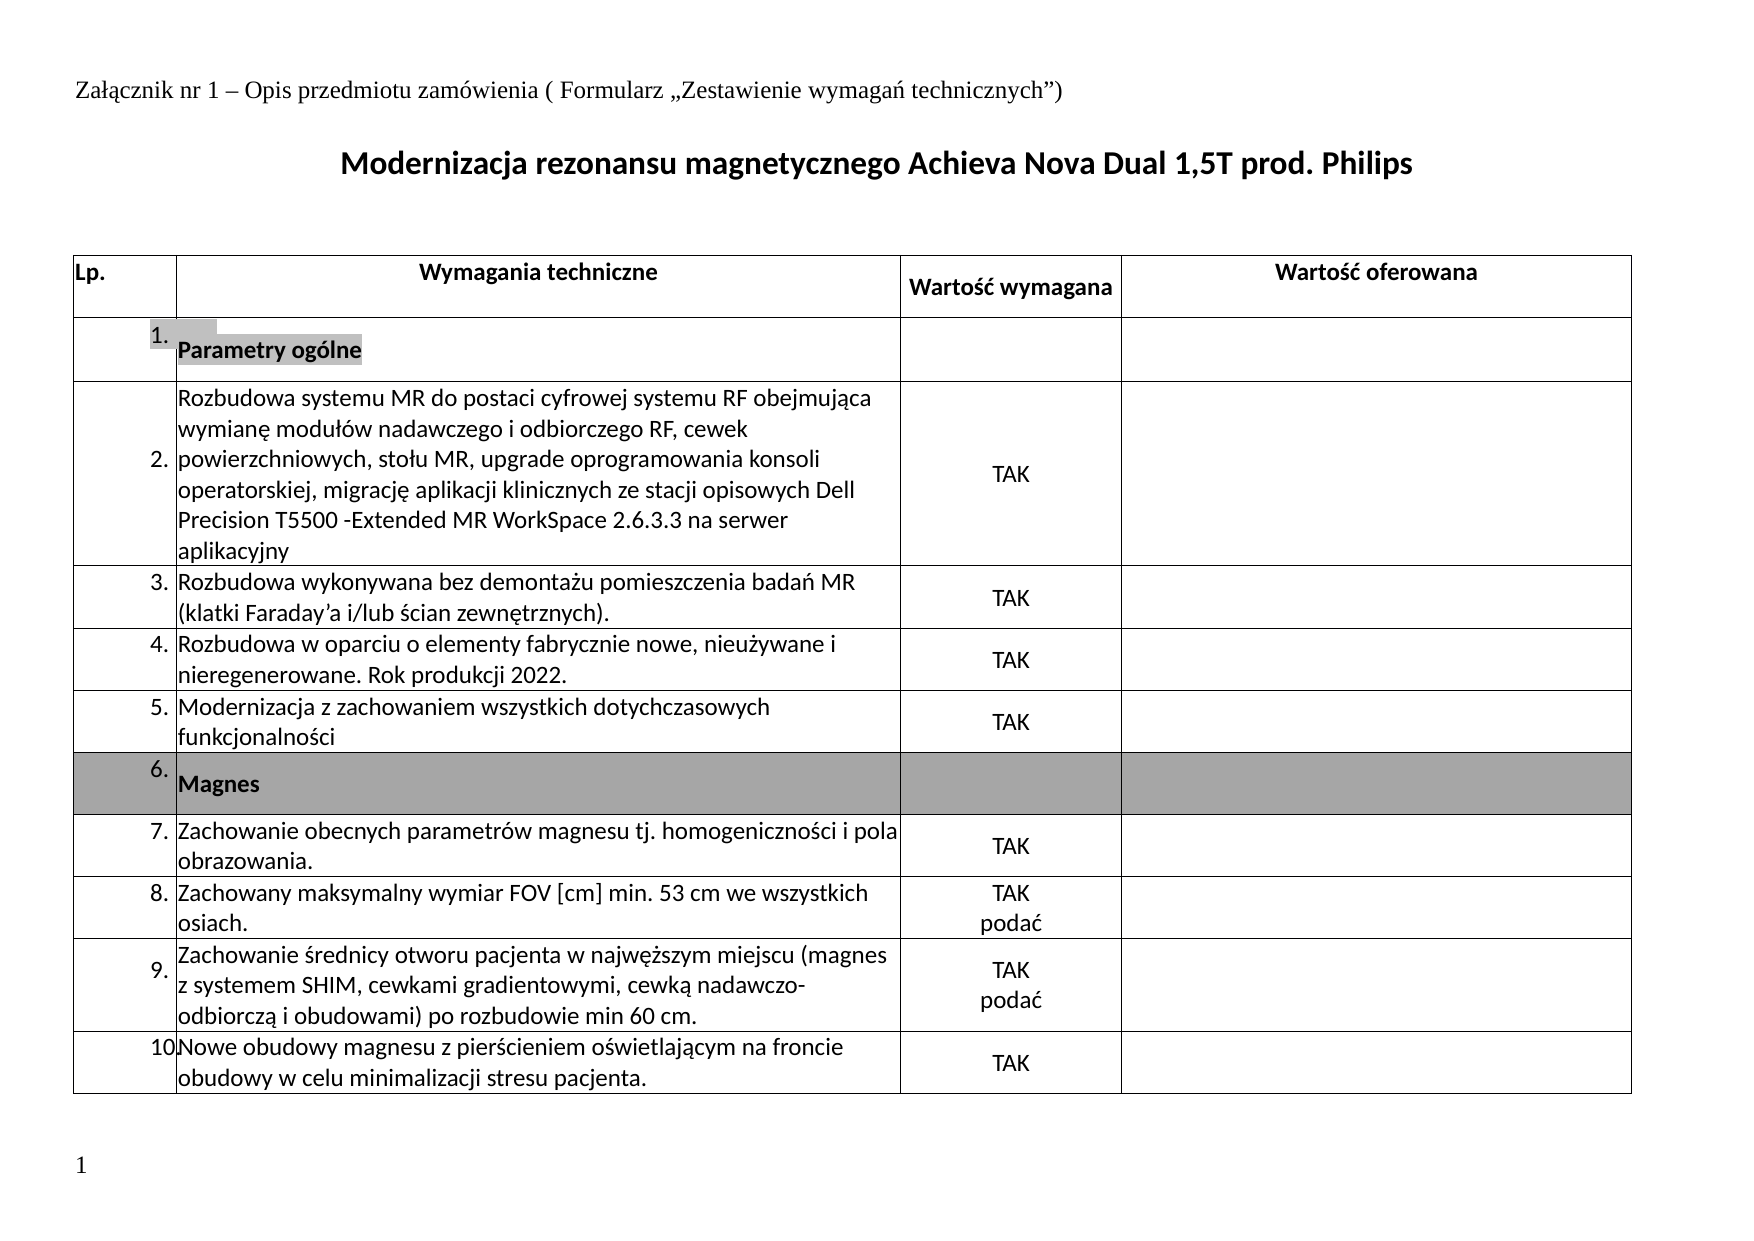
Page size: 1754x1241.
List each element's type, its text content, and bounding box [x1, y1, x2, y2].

table_cell [1122, 939, 1631, 1031]
table_cell Zachowany maksymalny wymiar FOV [cm] min. 53 cm we wszystkich osiach. [177, 877, 900, 938]
table_header Wartość wymagana [901, 256, 1121, 317]
text Załącznik nr 1 – Opis przedmiotu zamówienia ( Formularz „Zestawienie wymagań technicznych”) [75, 75, 1679, 104]
table_cell Rozbudowa wykonywana bez demontażu pomieszczenia badań MR (klatki Faraday’a i/lub ścian zewnętrznych). [177, 566, 900, 627]
table_cell Nowe obudowy magnesu z pierścieniem oświetlającym na froncie obudowy w celu minimalizacji stresu pacjenta. [177, 1032, 900, 1093]
table_cell [1122, 318, 1631, 381]
table_cell [74, 1032, 176, 1093]
table_cell Rozbudowa w oparciu o elementy fabrycznie nowe, nieużywane i nieregenerowane. Rok produkcji 2022. [177, 629, 900, 689]
table_cell Rozbudowa systemu MR do postaci cyfrowej systemu RF obejmująca wymianę modułów nadawczego i odbiorczego RF, cewek powierzchniowych, stołu MR, upgrade oprogramowania konsoli operatorskiej, migrację aplikacji klinicznych ze stacji opisowych Dell Precision T5500 -Extended MR WorkSpace 2.6.3.3 na serwer aplikacyjny [177, 382, 900, 565]
table_cell TAK [901, 382, 1121, 565]
table_cell [1122, 566, 1631, 627]
table_cell [74, 691, 176, 752]
table_cell [1122, 382, 1631, 565]
table_cell [74, 629, 176, 689]
table_cell [74, 939, 176, 1031]
table_cell Modernizacja z zachowaniem wszystkich dotychczasowych funkcjonalności [177, 691, 900, 752]
table_cell Zachowanie obecnych parametrów magnesu tj. homogeniczności i pola obrazowania. [177, 815, 900, 876]
table_cell TAK podać [901, 939, 1121, 1031]
table_cell TAK podać [901, 877, 1121, 938]
table_cell [74, 318, 176, 381]
table_cell [1122, 753, 1631, 814]
table_cell [1122, 815, 1631, 876]
table_cell TAK [901, 1032, 1121, 1093]
table_cell [1122, 691, 1631, 752]
table_cell TAK [901, 629, 1121, 689]
table_cell TAK [901, 691, 1121, 752]
table_cell [1122, 1032, 1631, 1093]
table_cell [74, 815, 176, 876]
table_cell [1122, 877, 1631, 938]
table_cell TAK [901, 566, 1121, 627]
table_cell Parametry ogólne [177, 318, 900, 381]
table_cell [74, 566, 176, 627]
table_cell [901, 753, 1121, 814]
table_header Lp. [74, 256, 176, 317]
table_cell TAK [901, 815, 1121, 876]
table_cell [1122, 629, 1631, 689]
table_cell [74, 382, 176, 565]
table_cell Zachowanie średnicy otworu pacjenta w najwęższym miejscu (magnes z systemem SHIM, cewkami gradientowymi, cewką nadawczo-odbiorczą i obudowami) po rozbudowie min 60 cm. [177, 939, 900, 1031]
table_cell Magnes [177, 753, 900, 814]
table_cell [74, 877, 176, 938]
table_cell [901, 318, 1121, 381]
table_header Wymagania techniczne [177, 256, 900, 317]
text Modernizacja rezonansu magnetycznego Achieva Nova Dual 1,5T prod. Philips [75, 142, 1679, 183]
table_cell [74, 753, 176, 814]
table_header Wartość oferowana [1122, 256, 1631, 317]
